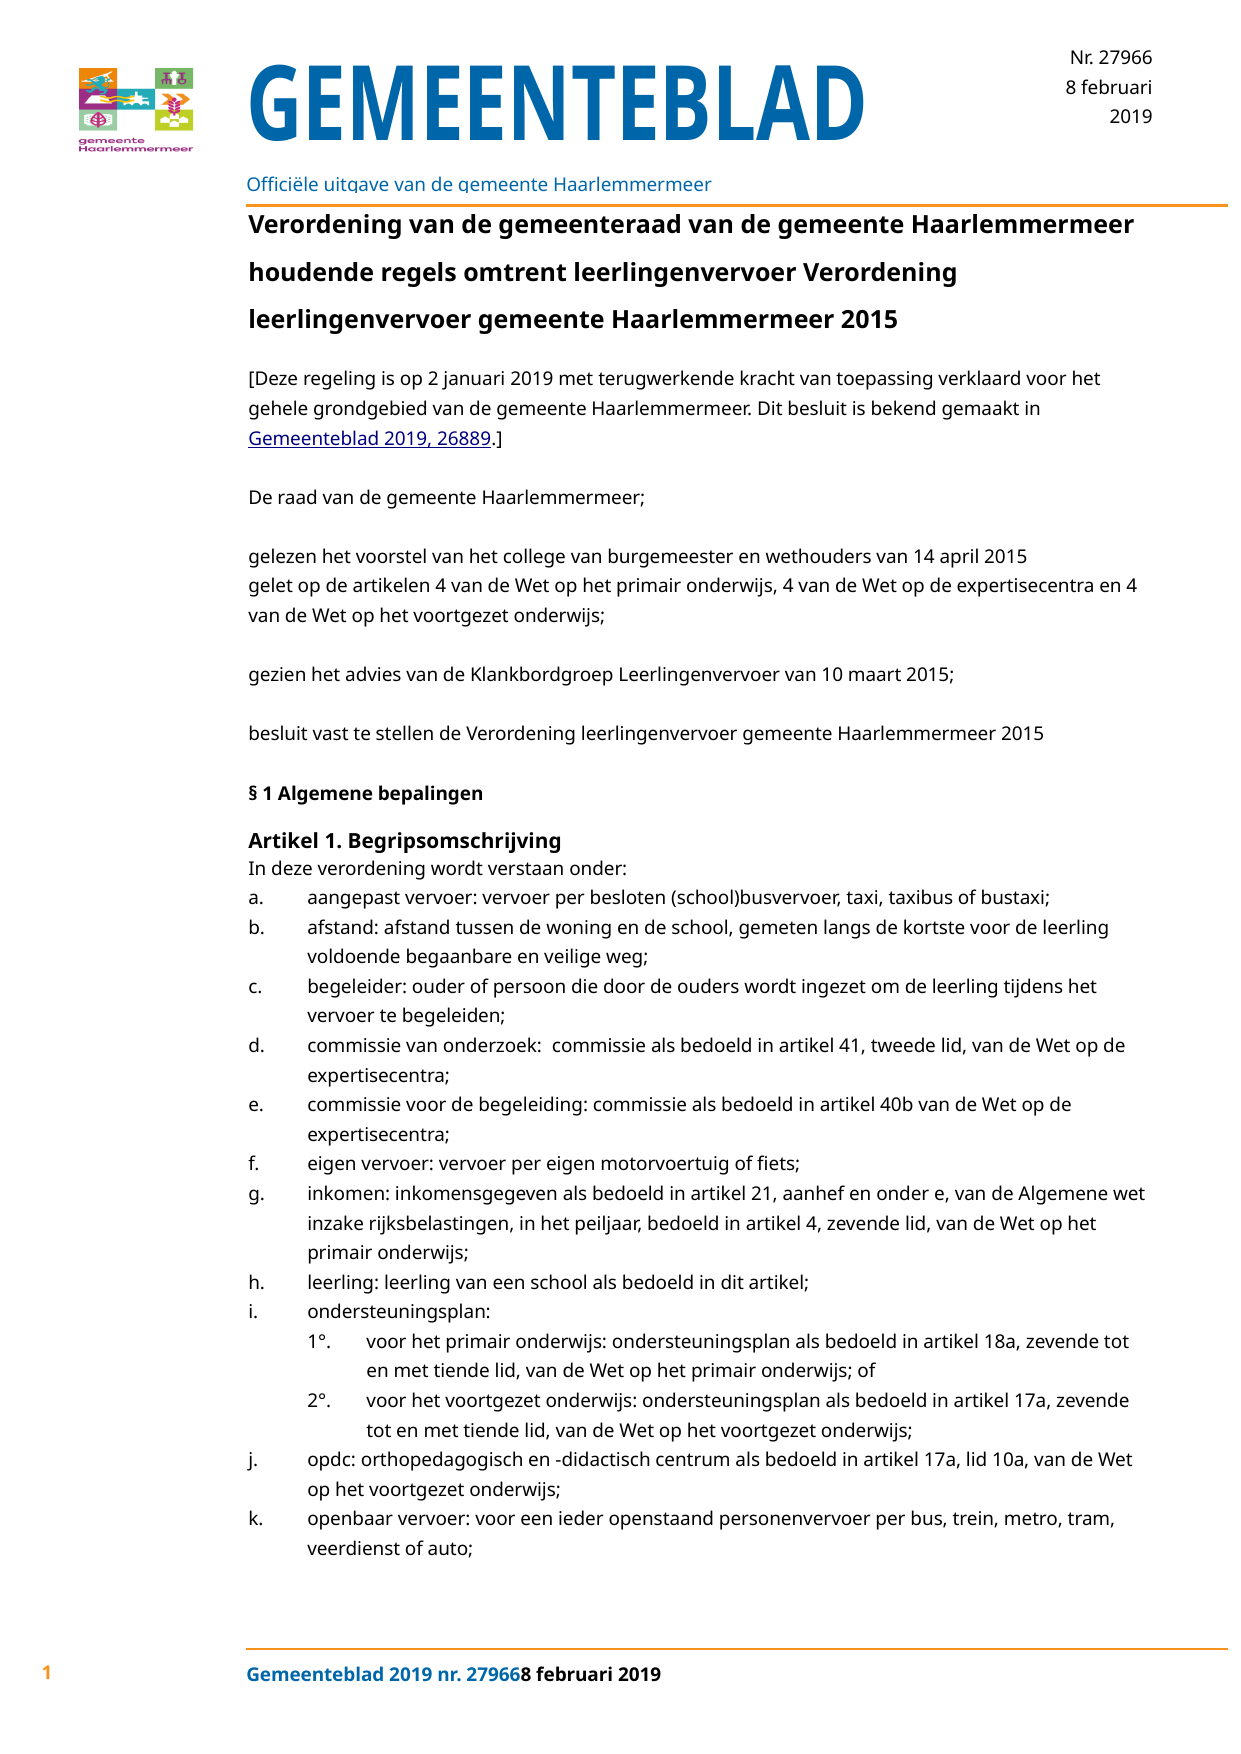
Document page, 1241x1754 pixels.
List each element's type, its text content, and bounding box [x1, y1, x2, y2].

text Verordening van de gemeenteraad van de gemeente Haarlemmermeer houdende regels omtrent leerlingenvervoer Verordening leerlingenvervoer gemeente Haarlemmermeer 2015 [248, 207, 1152, 336]
text gezien het advies van de Klankbordgroep Leerlingenvervoer van 10 maart 2015; [248, 661, 1152, 687]
list afstand: afstand tussen de woning en de school, gemeten langs de kortste voor de leerling voldoende begaanbare en veilige weg; [248, 914, 1152, 969]
text gelet op de artikelen 4 van de Wet op het primair onderwijs, 4 van de Wet op de expertisecentra en 4 van de Wet op het voortgezet onderwijs; [248, 573, 1152, 628]
list aangepast vervoer: vervoer per besloten (school)busvervoer, taxi, taxibus of bustaxi; [248, 884, 1152, 910]
list begeleider: ouder of persoon die door de ouders wordt ingezet om de leerling tijdens het vervoer te begeleiden; [248, 973, 1152, 1028]
text Artikel 1. Begripsomschrijving [248, 826, 1152, 855]
list commissie voor de begeleiding: commissie als bedoeld in artikel 40b van de Wet op de expertisecentra; [248, 1091, 1152, 1147]
text § 1 Algemene bepalingen [248, 780, 1152, 805]
list voor het voortgezet onderwijs: ondersteuningsplan als bedoeld in artikel 17a, zevende tot en met tiende lid, van de Wet op het voortgezet onderwijs; [307, 1387, 1152, 1442]
list openbaar vervoer: voor een ieder openstaand personenvervoer per bus, trein, metro, tram, veerdienst of auto; [248, 1506, 1152, 1561]
list opdc: orthopedagogisch en -didactisch centrum als bedoeld in artikel 17a, lid 10a, van de Wet op het voortgezet onderwijs; [248, 1446, 1152, 1502]
list commissie van onderzoek: commissie als bedoeld in artikel 41, tweede lid, van de Wet op de expertisecentra; [248, 1032, 1152, 1087]
text [Deze regeling is op 2 januari 2019 met terugwerkende kracht van toepassing verklaard voor het gehele grondgebied van de gemeente Haarlemmermeer. Dit besluit is bekend gemaakt in Gemeenteblad 2019, 26889.] [248, 366, 1152, 450]
list inkomen: inkomensgegeven als bedoeld in artikel 21, aanhef en onder e, van de Algemene wet inzake rijksbelastingen, in het peiljaar, bedoeld in artikel 4, zevende lid, van de Wet op het primair onderwijs; [248, 1180, 1152, 1265]
list ondersteuningsplan: [248, 1298, 1152, 1324]
text De raad van de gemeente Haarlemmermeer; [248, 484, 1152, 509]
list leerling: leerling van een school als bedoeld in dit artikel; [248, 1269, 1152, 1294]
text In deze verordening wordt verstaan onder: [248, 855, 1152, 880]
text besluit vast te stellen de Verordening leerlingenvervoer gemeente Haarlemmermeer 2015 [248, 721, 1152, 746]
picture [41, 47, 231, 172]
list eigen vervoer: vervoer per eigen motorvoertuig of fiets; [248, 1151, 1152, 1176]
list voor het primair onderwijs: ondersteuningsplan als bedoeld in artikel 18a, zevende tot en met tiende lid, van de Wet op het primair onderwijs; of [307, 1328, 1152, 1383]
text gelezen het voorstel van het college van burgemeester en wethouders van 14 april 2015 [248, 543, 1152, 569]
